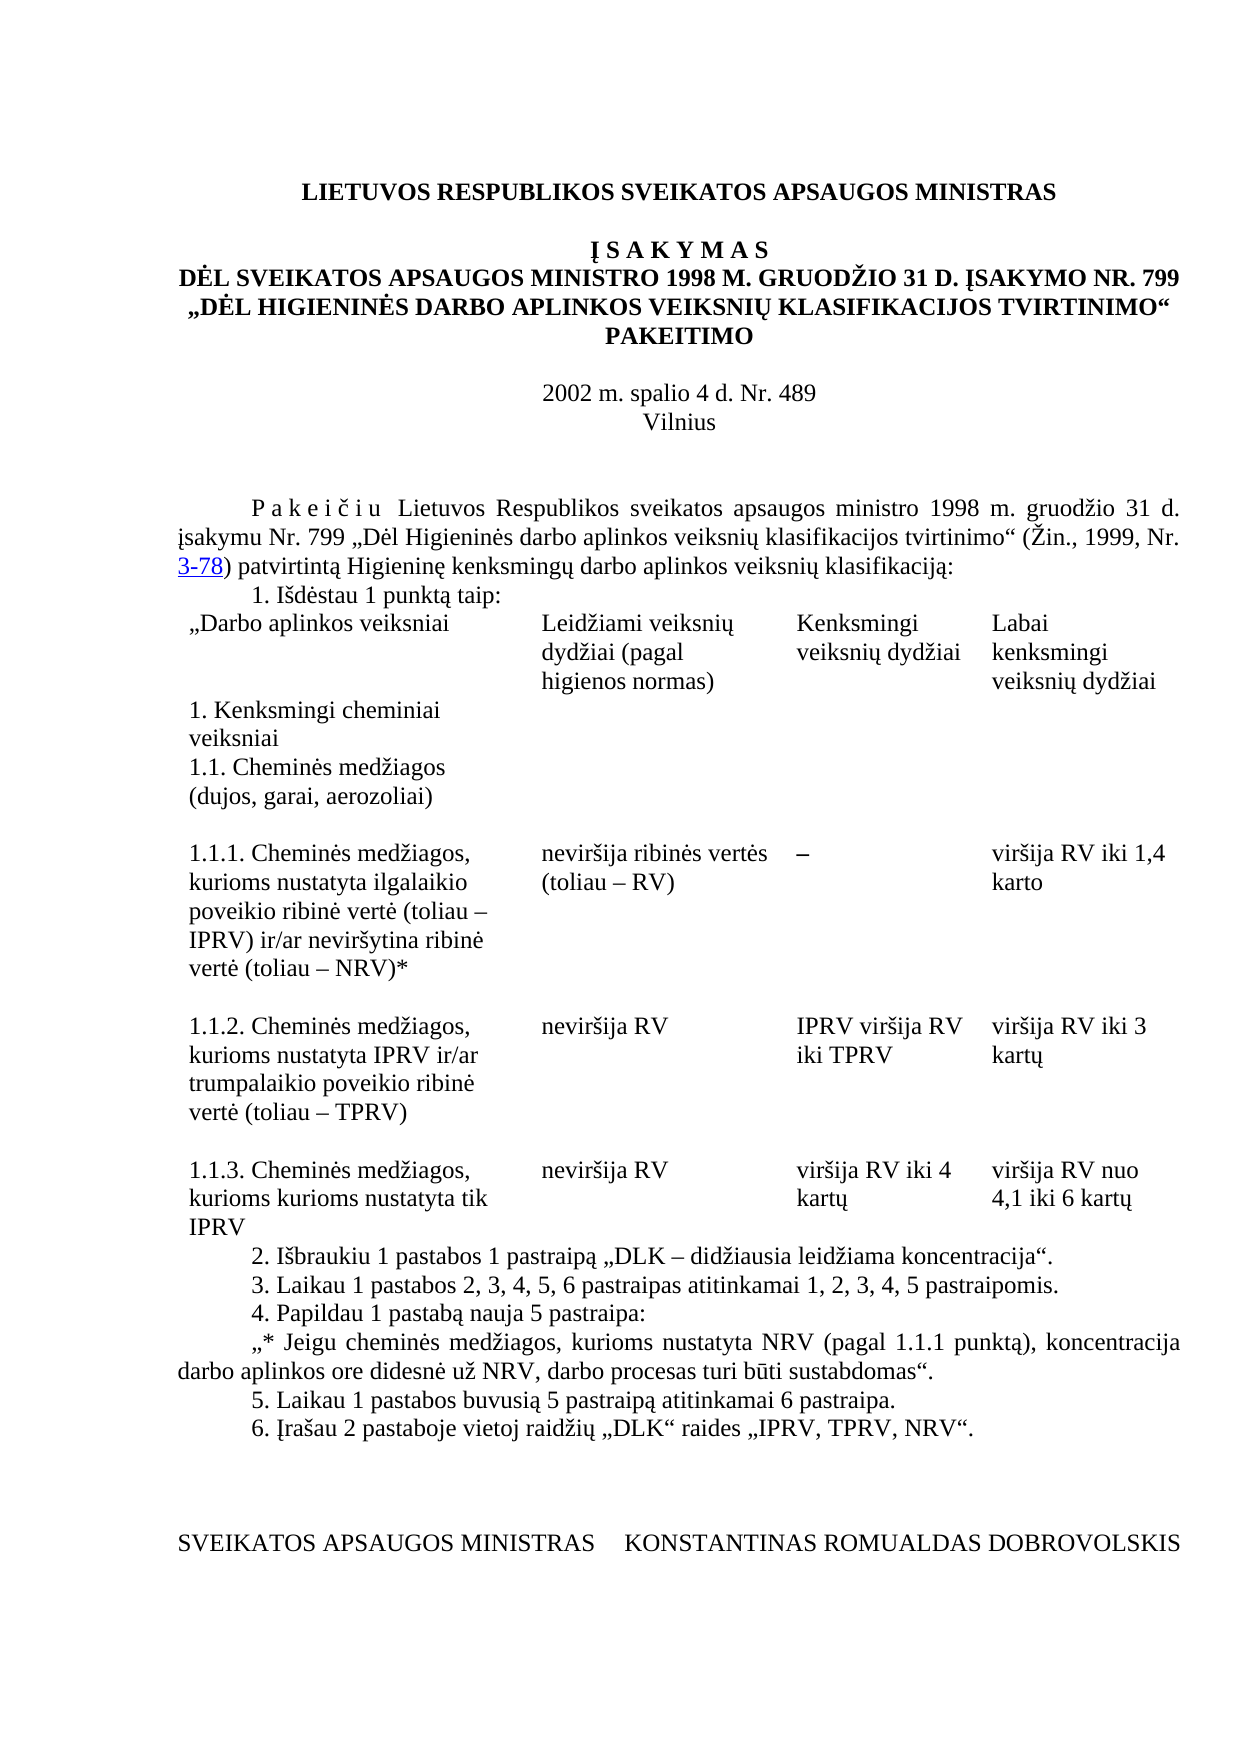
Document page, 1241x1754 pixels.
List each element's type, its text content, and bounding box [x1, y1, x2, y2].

table_cell – [785, 839, 980, 982]
text Vilnius [177, 407, 1181, 436]
table_cell [980, 982, 1181, 1011]
table_cell [530, 752, 785, 810]
table_cell [530, 695, 785, 752]
table_cell 1.1. Cheminės medžiagos (dujos, garai, aerozoliai) [177, 752, 530, 810]
table_cell [980, 695, 1181, 752]
table_cell viršija RV nuo 4,1 iki 6 kartų [980, 1155, 1181, 1241]
table_cell [980, 810, 1181, 838]
table_cell viršija RV iki 1,4 karto [980, 839, 1181, 982]
table_cell [177, 810, 530, 838]
table_cell [530, 1126, 785, 1155]
table_cell [785, 810, 980, 838]
text 3. Laikau 1 pastabos 2, 3, 4, 5, 6 pastraipas atitinkamai 1, 2, 3, 4, 5 pastraipomis. [177, 1270, 1181, 1298]
text 6. Įrašau 2 pastaboje vietoj raidžių „DLK“ raides „IPRV, TPRV, NRV“. [177, 1413, 1181, 1442]
table_header Labai kenksmingi veiksnių dydžiai [980, 609, 1181, 695]
table_cell 1.1.2. Cheminės medžiagos, kurioms nustatyta IPRV ir/ar trumpalaikio poveikio ribinė vertė (toliau – TPRV) [177, 1011, 530, 1126]
text 2002 m. spalio 4 d. Nr. 489 [177, 378, 1181, 407]
table_cell [785, 752, 980, 810]
table_cell [177, 1126, 530, 1155]
table_header „Darbo aplinkos veiksniai [177, 609, 530, 695]
text 4. Papildau 1 pastabą nauja 5 pastraipa: [177, 1298, 1181, 1327]
table_cell neviršija RV [530, 1011, 785, 1126]
text „* Jeigu cheminės medžiagos, kurioms nustatyta NRV (pagal 1.1.1 punktą), koncentracija darbo aplinkos ore didesnė už NRV, darbo procesas turi būti sustabdomas“. [177, 1327, 1181, 1385]
table_header Leidžiami veiksnių dydžiai (pagal higienos normas) [530, 609, 785, 695]
table_cell [177, 982, 530, 1011]
table_cell [530, 810, 785, 838]
text SVEIKATOS APSAUGOS MINISTRAS KONSTANTINAS ROMUALDAS DOBROVOLSKIS [177, 1528, 1181, 1557]
text Į S A K Y M A S [177, 235, 1181, 263]
table_cell 1.1.3. Cheminės medžiagos, kurioms kurioms nustatyta tik IPRV [177, 1155, 530, 1241]
text 1. Išdėstau 1 punktą taip: [177, 580, 1181, 608]
text DĖL SVEIKATOS APSAUGOS MINISTRO 1998 M. GRUODŽIO 31 D. ĮSAKYMO NR. 799 „DĖL HIGIENINĖS DARBO APLINKOS VEIKSNIŲ KLASIFIKACIJOS TVIRTINIMO“ PAKEITIMO [177, 263, 1181, 350]
table_cell viršija RV iki 3 kartų [980, 1011, 1181, 1126]
table_cell [980, 752, 1181, 810]
table_cell [530, 982, 785, 1011]
table_cell 1. Kenksmingi cheminiai veiksniai [177, 695, 530, 752]
table_cell [980, 1126, 1181, 1155]
text 2. Išbraukiu 1 pastabos 1 pastraipą „DLK – didžiausia leidžiama koncentracija“. [177, 1241, 1181, 1270]
table_header Kenksmingi veiksnių dydžiai [785, 609, 980, 695]
table_cell [785, 695, 980, 752]
table_cell [785, 982, 980, 1011]
text LIETUVOS RESPUBLIKOS SVEIKATOS APSAUGOS MINISTRAS [177, 177, 1181, 206]
table_cell IPRV viršija RV iki TPRV [785, 1011, 980, 1126]
table_cell neviršija RV [530, 1155, 785, 1241]
table_cell [785, 1126, 980, 1155]
text 5. Laikau 1 pastabos buvusią 5 pastraipą atitinkamai 6 pastraipa. [177, 1385, 1181, 1413]
table_cell viršija RV iki 4 kartų [785, 1155, 980, 1241]
table_cell 1.1.1. Cheminės medžiagos, kurioms nustatyta ilgalaikio poveikio ribinė vertė (toliau – IPRV) ir/ar neviršytina ribinė vertė (toliau – NRV)* [177, 839, 530, 982]
table_cell neviršija ribinės vertės (toliau – RV) [530, 839, 785, 982]
text Pakeičiu Lietuvos Respublikos sveikatos apsaugos ministro 1998 m. gruodžio 31 d. įsakymu Nr. 799 „Dėl Higieninės darbo aplinkos veiksnių klasifikacijos tvirtinimo“ (Žin., 1999, Nr. 3-78) patvirtintą Higieninę kenksmingų darbo aplinkos veiksnių klasifikaciją: [177, 493, 1181, 580]
